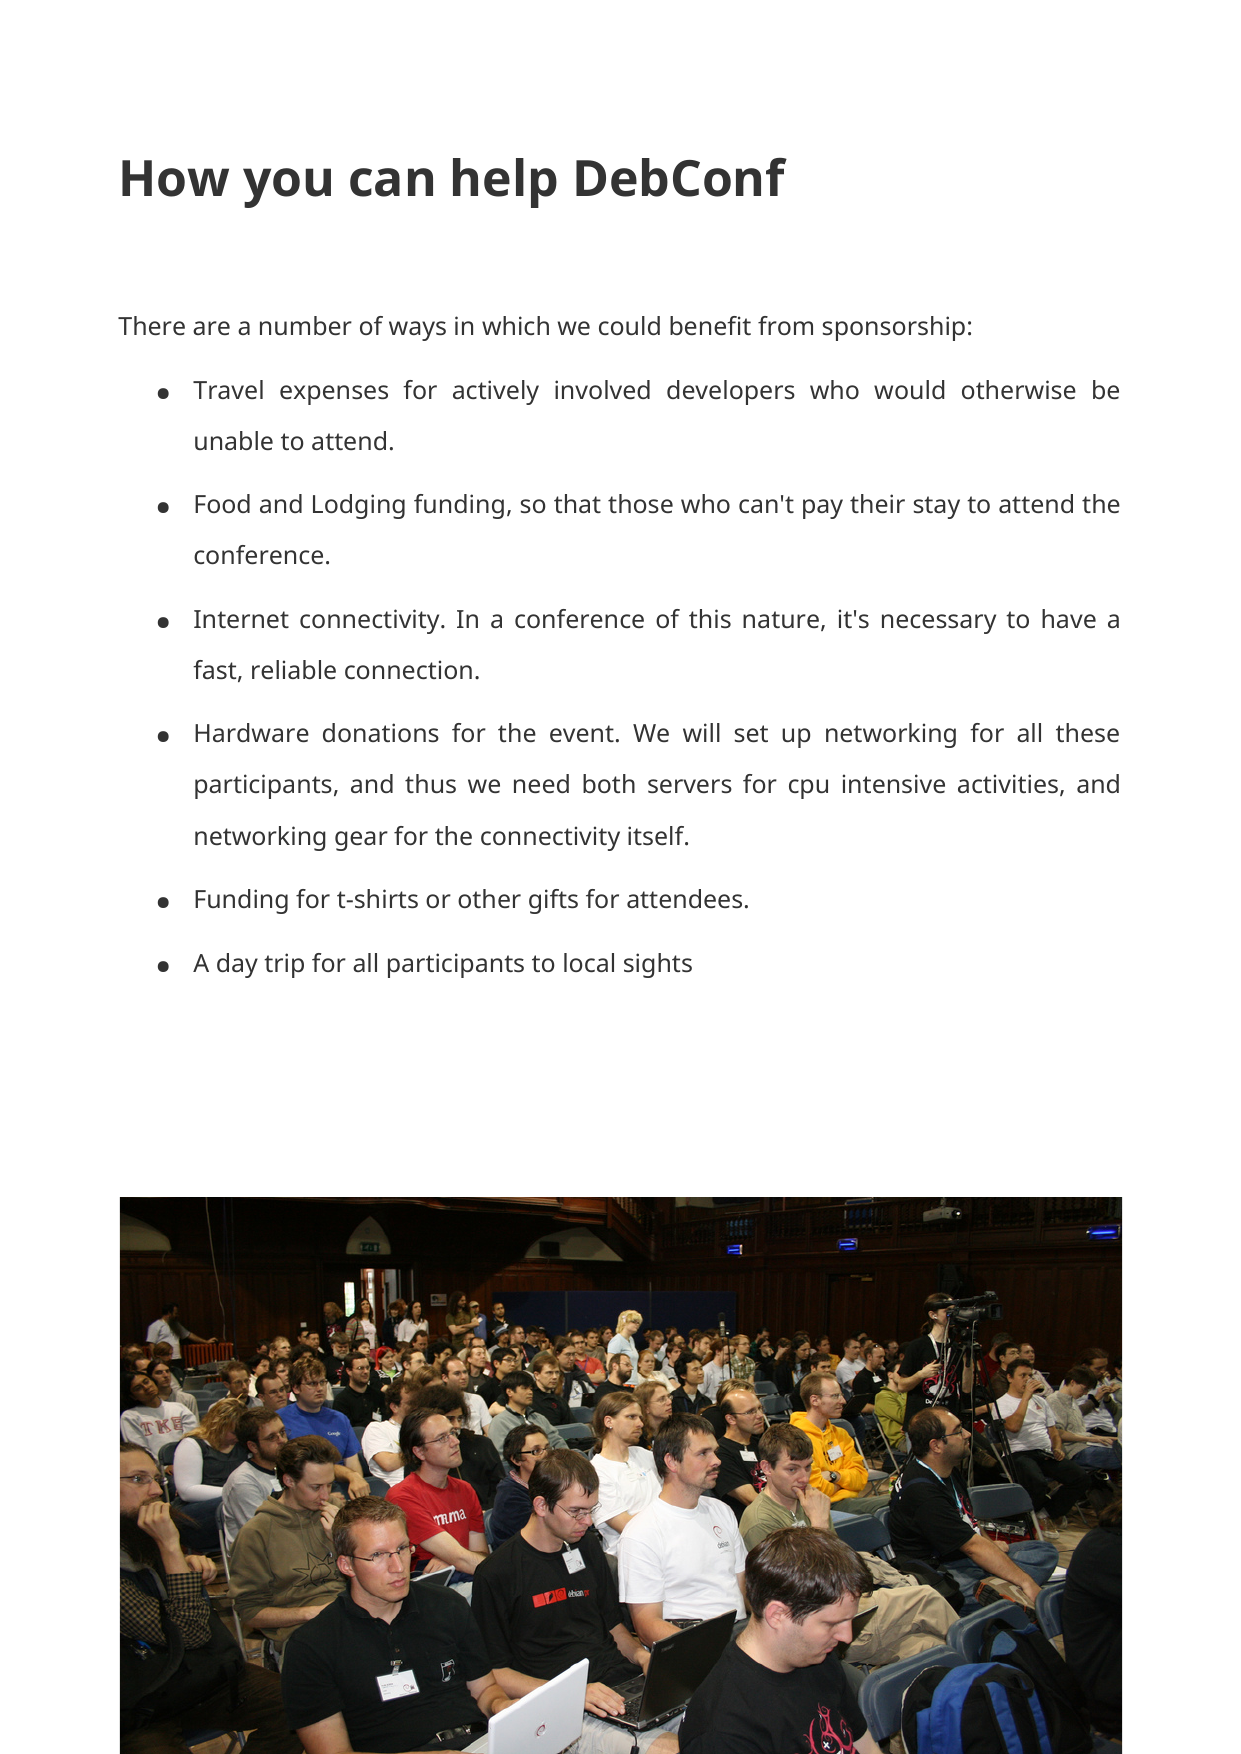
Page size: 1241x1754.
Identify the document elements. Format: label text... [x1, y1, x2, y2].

text There are a number of ways in which we could benefit from sponsorship: [118, 258, 1122, 343]
subtitle How you can help DebConf [118, 143, 1122, 211]
list Internet connectivity. In a conference of this nature, it's necessary to have a fast, reliable connection. [156, 602, 1122, 687]
picture [119, 1197, 1123, 1754]
list Food and Lodging funding, so that those who can't pay their stay to attend the conference. [156, 487, 1122, 572]
list Travel expenses for actively involved developers who would otherwise be unable to attend. [156, 372, 1122, 457]
list Funding for t-shirts or other gifts for attendees. [156, 882, 1122, 916]
list Hardware donations for the event. We will set up networking for all these participants, and thus we need both servers for cpu intensive activities, and networking gear for the connectivity itself. [156, 716, 1122, 852]
list A day trip for all participants to local sights [156, 945, 1122, 979]
